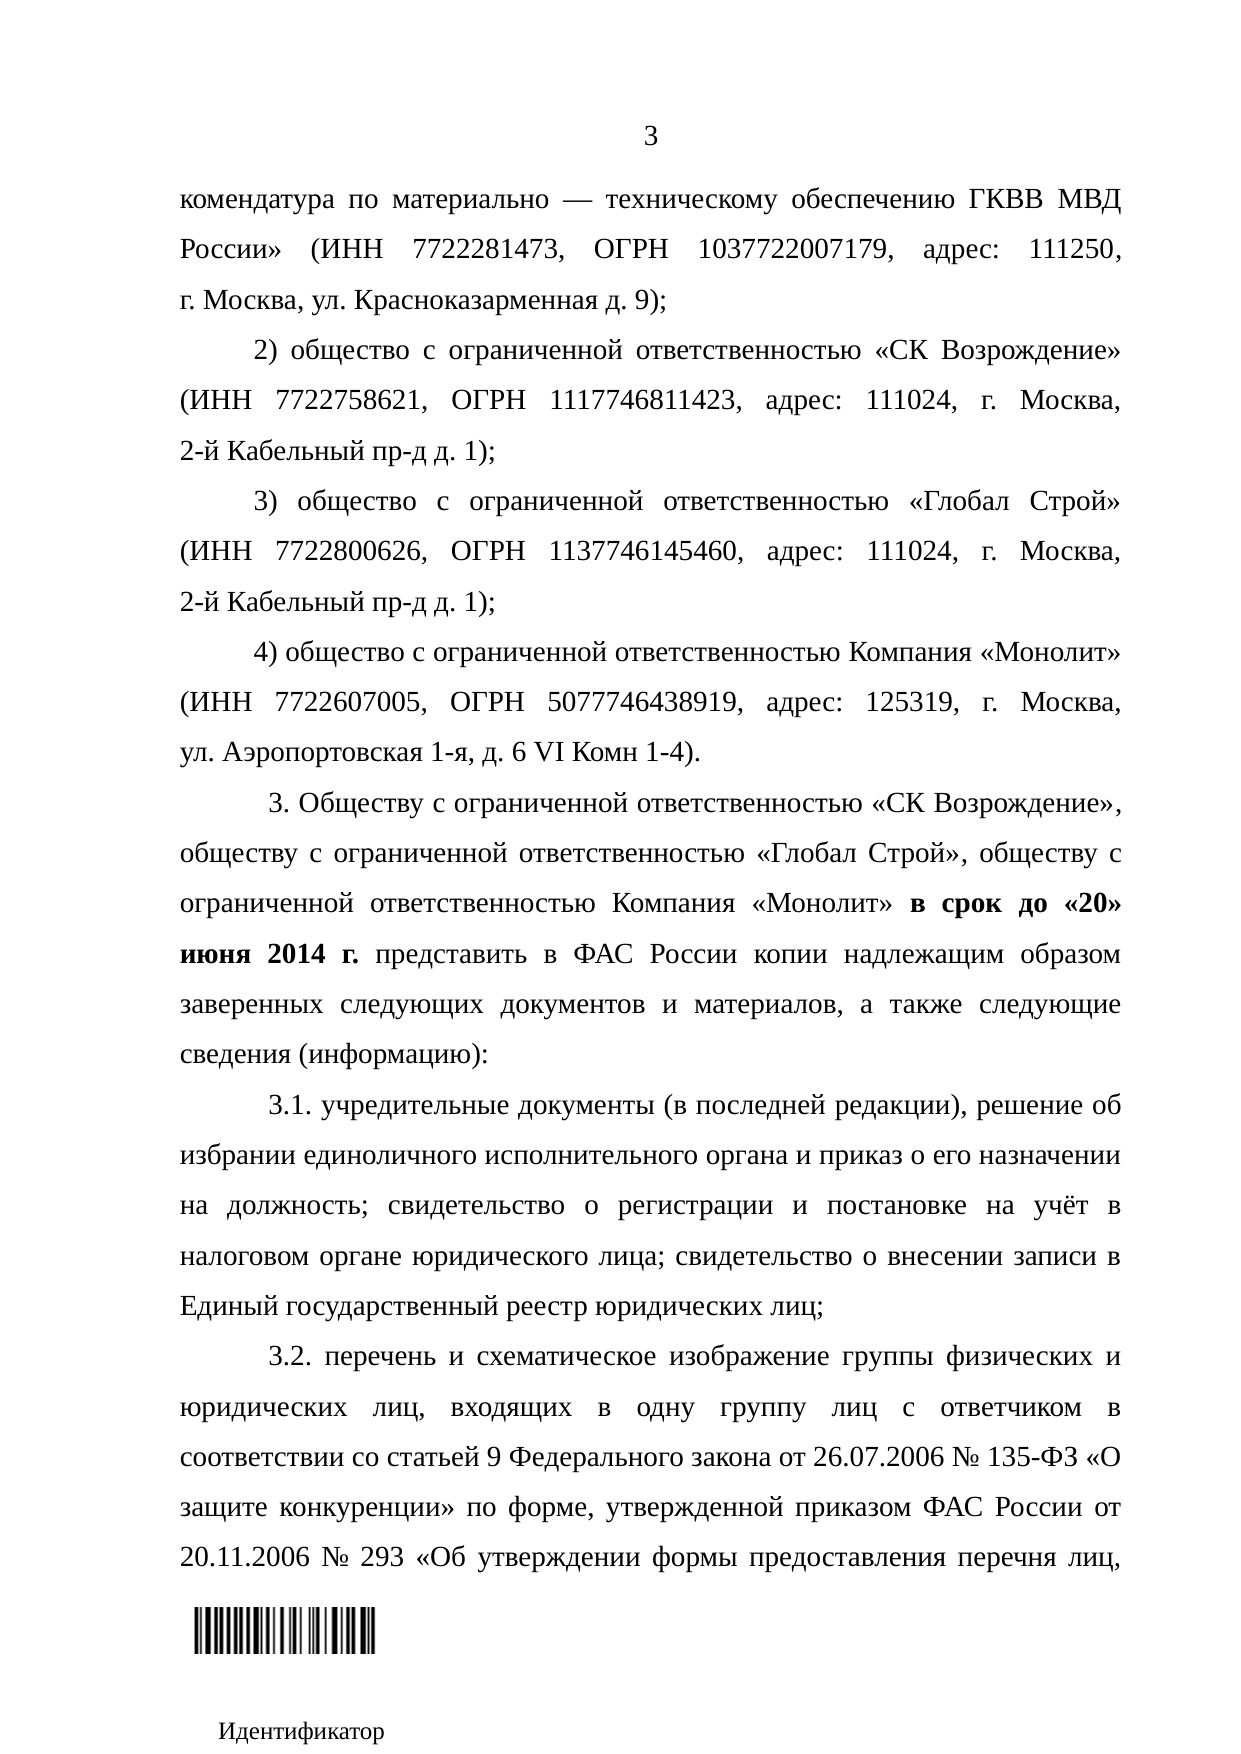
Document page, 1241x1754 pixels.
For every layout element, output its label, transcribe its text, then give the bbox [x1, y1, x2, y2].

text комендатура по материально — техническому обеспечению ГКВВ МВД России» (ИНН 7722281473, ОГРН 1037722007179, адрес: 111250, г. Москва, ул. Красноказарменная д. 9); [179, 181, 1122, 315]
text 3) общество с ограниченной ответственностью «Глобал Строй» (ИНН 7722800626, ОГРН 1137746145460, адрес: 111024, г. Москва, 2-й Кабельный пр-д д. 1); [179, 483, 1122, 617]
picture [179, 1607, 393, 1654]
text 4) общество с ограниченной ответственностью Компания «Монолит» (ИНН 7722607005, ОГРН 5077746438919, адрес: 125319, г. Москва, ул. Аэропортовская 1-я, д. 6 VI Комн 1-4). [179, 634, 1122, 768]
text 3. Обществу с ограниченной ответственностью «СК Возрождение», обществу с ограниченной ответственностью «Глобал Строй», обществу с ограниченной ответственностью Компания «Монолит» в срок до «20» июня 2014 г. представить в ФАС России копии надлежащим образом заверенных следующих документов и материалов, а также следующие сведения (информацию): [179, 785, 1122, 1070]
text 2) общество с ограниченной ответственностью «СК Возрождение» (ИНН 7722758621, ОГРН 1117746811423, адрес: 111024, г. Москва, 2-й Кабельный пр-д д. 1); [179, 332, 1122, 466]
text 3.1. учредительные документы (в последней редакции), решение об избрании единоличного исполнительного органа и приказ о его назначении на должность; свидетельство о регистрации и постановке на учёт в налоговом органе юридического лица; свидетельство о внесении записи в Единый государственный реестр юридических лиц; [179, 1087, 1122, 1322]
text 3.2. перечень и схематическое изображение группы физических и юридических лиц, входящих в одну группу лиц с ответчиком в соответствии со статьей 9 Федерального закона от 26.07.2006 № 135-ФЗ «О защите конкуренции» по форме, утвержденной приказом ФАС России от 20.11.2006 № 293 «Об утверждении формы предоставления перечня лиц, [179, 1338, 1122, 1573]
